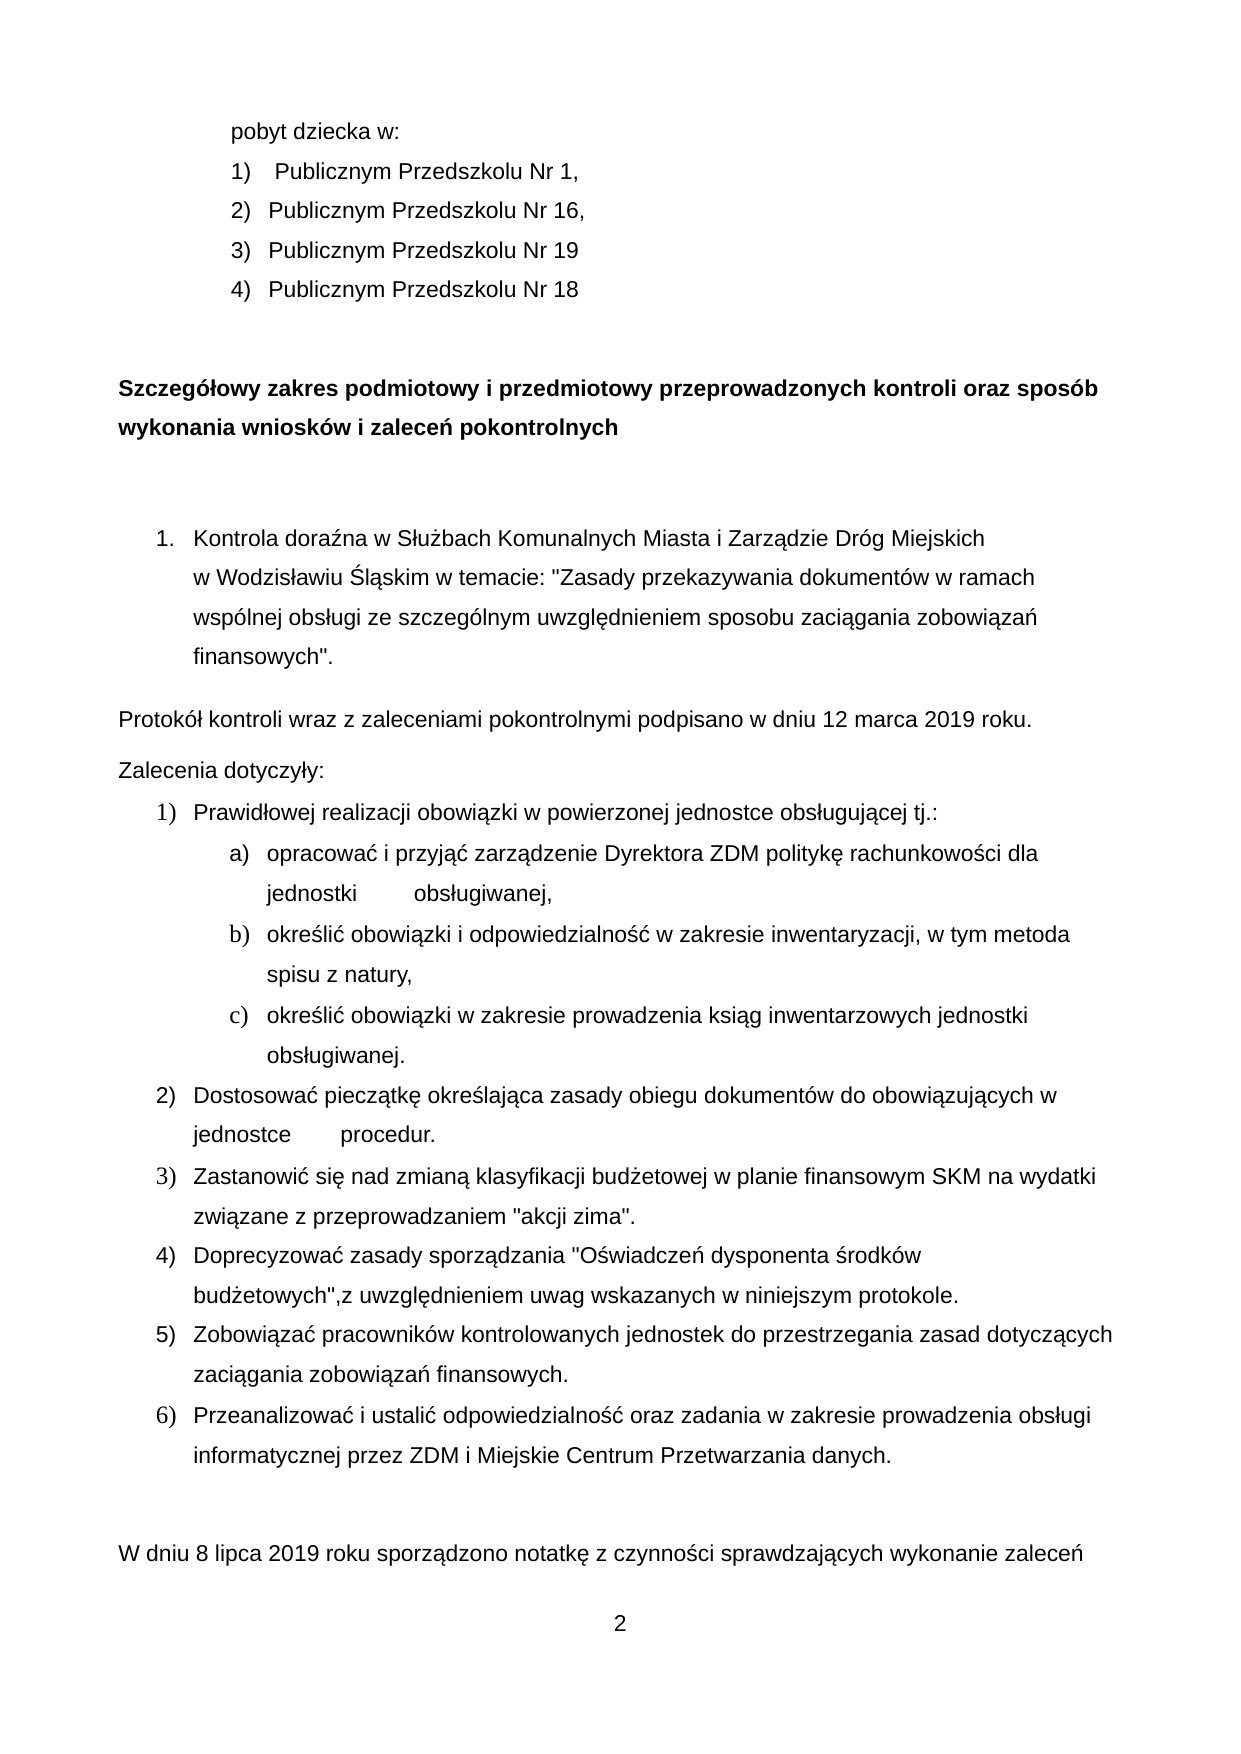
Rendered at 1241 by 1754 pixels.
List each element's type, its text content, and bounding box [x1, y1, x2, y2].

list Przeanalizować i ustalić odpowiedzialność oraz zadania w zakresie prowadzenia obsługi informatycznej przez ZDM i Miejskie Centrum Przetwarzania danych. [156, 1400, 1122, 1468]
list Zastanowić się nad zmianą klasyfikacji budżetowej w planie finansowym SKM na wydatki związane z przeprowadzaniem "akcji zima". [156, 1161, 1122, 1229]
list Kontrola doraźna w Służbach Komunalnych Miasta i Zarządzie Dróg Miejskich w Wodzisławiu Śląskim w temacie: "Zasady przekazywania dokumentów w ramach wspólnej obsługi ze szczególnym uwzględnieniem sposobu zaciągania zobowiązań finansowych". [156, 524, 1122, 669]
list Dostosować pieczątkę określająca zasady obiegu dokumentów do obowiązujących w jednostce procedur. [156, 1082, 1122, 1148]
list opracować i przyjąć zarządzenie Dyrektora ZDM politykę rachunkowości dla jednostki obsługiwanej, [229, 840, 1122, 906]
text W dniu 8 lipca 2019 roku sporządzono notatkę z czynności sprawdzających wykonanie zaleceń [118, 1540, 1122, 1567]
list określić obowiązki i odpowiedzialność w zakresie inwentaryzacji, w tym metoda spisu z natury, [229, 919, 1122, 987]
list Publicznym Przedszkolu Nr 19 [231, 237, 1122, 263]
list Zobowiązać pracowników kontrolowanych jednostek do przestrzegania zasad dotyczących zaciągania zobowiązań finansowych. [156, 1321, 1122, 1387]
text Zalecenia dotyczyły: [118, 757, 1122, 784]
list Publicznym Przedszkolu Nr 16, [231, 197, 1122, 223]
text Protokół kontroli wraz z zaleceniami pokontrolnymi podpisano w dniu 12 marca 2019 roku. [118, 706, 1122, 732]
list Publicznym Przedszkolu Nr 1, [231, 158, 1122, 184]
list Doprecyzować zasady sporządzania "Oświadczeń dysponenta środków budżetowych",z uwzględnieniem uwag wskazanych w niniejszym protokole. [156, 1242, 1122, 1308]
list Publicznym Przedszkolu Nr 18 [231, 276, 1122, 302]
list Prawidłowej realizacji obowiązki w powierzonej jednostce obsługującej tj.: [156, 797, 1122, 826]
list pobyt dziecka w: [193, 118, 1122, 144]
text Szczegółowy zakres podmiotowy i przedmiotowy przeprowadzonych kontroli oraz sposób wykonania wniosków i zaleceń pokontrolnych [118, 374, 1122, 440]
list określić obowiązki w zakresie prowadzenia ksiąg inwentarzowych jednostki obsługiwanej. [229, 1000, 1122, 1069]
